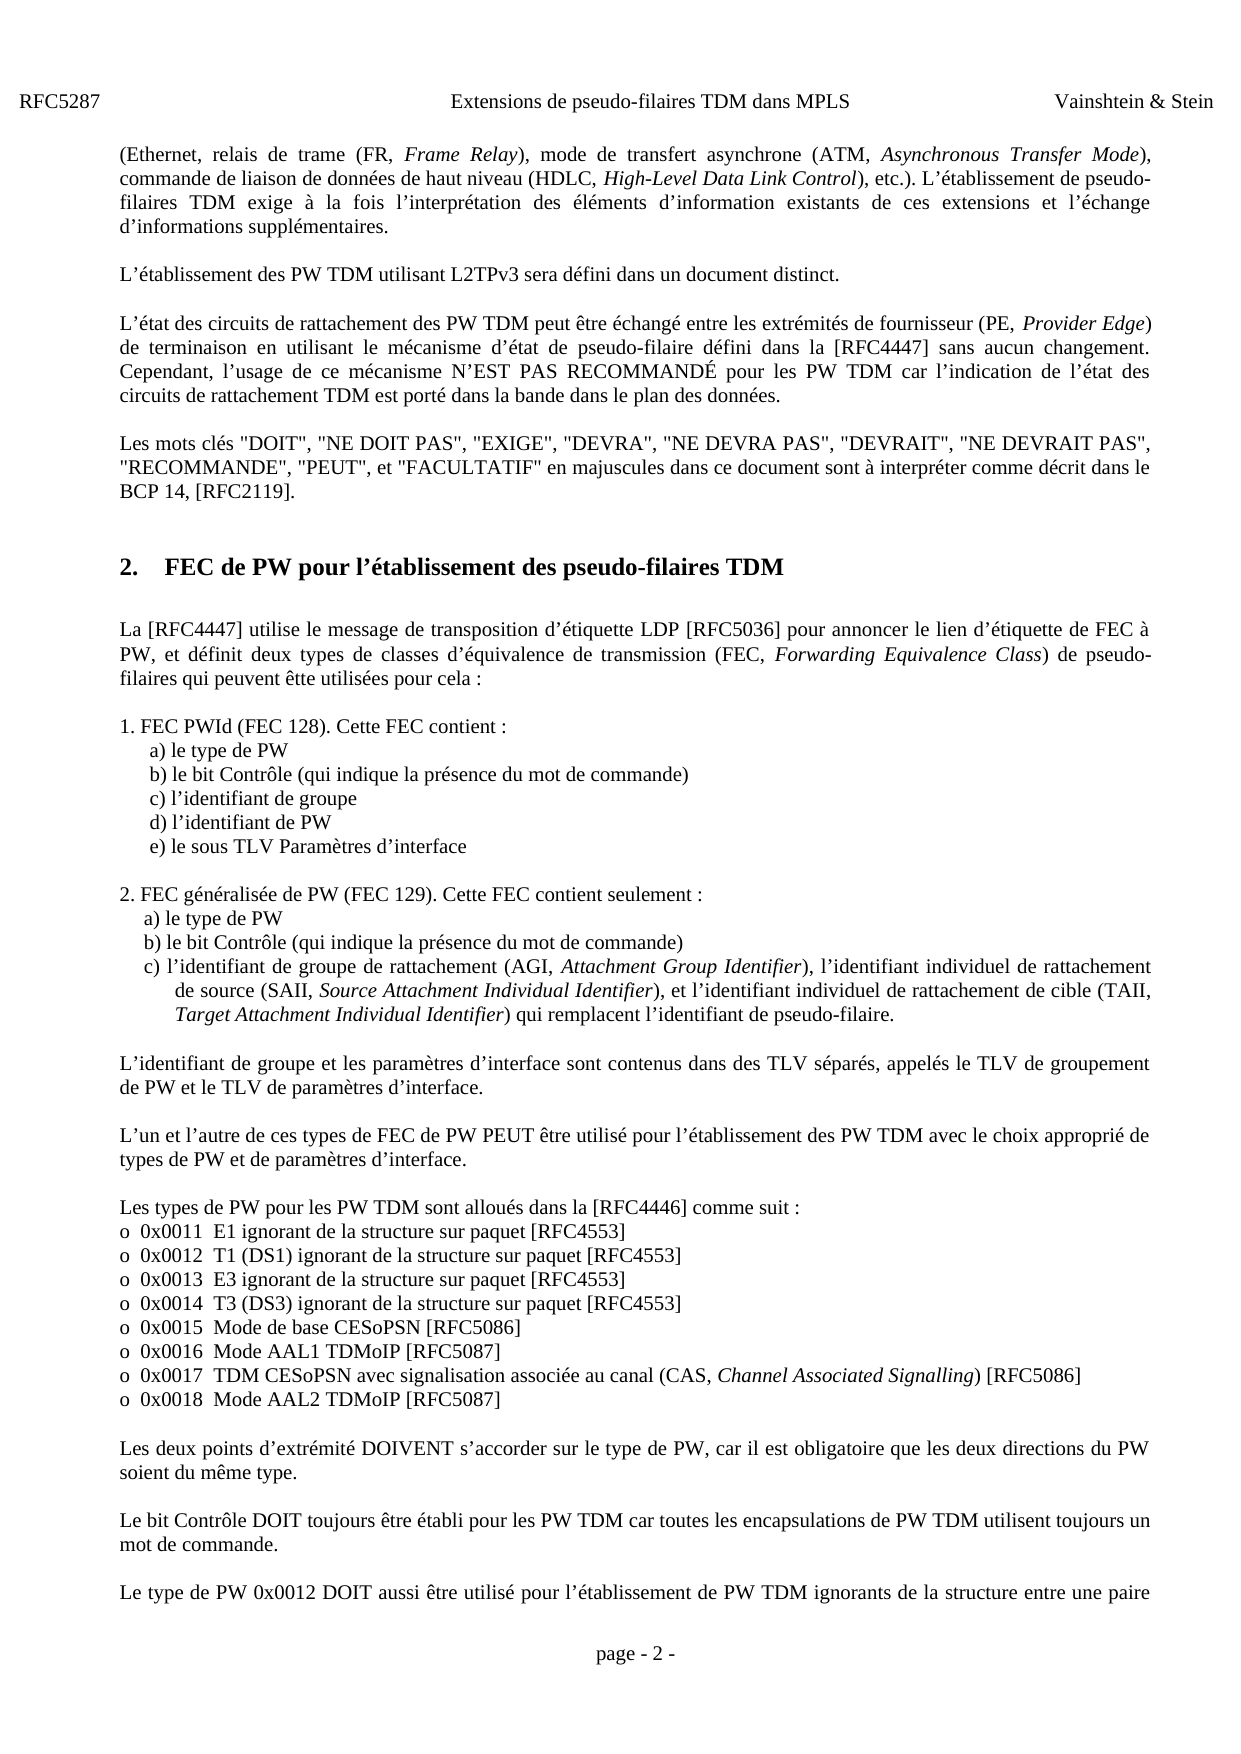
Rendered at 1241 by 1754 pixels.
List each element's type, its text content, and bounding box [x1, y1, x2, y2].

text (Ethernet, relais de trame (FR, Frame Relay), mode de transfert asynchrone (ATM, Asynchronous Transfer Mode), commande de liaison de données de haut niveau (HDLC, High-Level Data Link Control), etc.). L’établissement de pseudo-filaires TDM exige à la fois l’interprétation des éléments d’information existants de ces extensions et l’échange d’informations supplémentaires. [119, 142, 1152, 238]
text b) le bit Contrôle (qui indique la présence du mot de commande) [144, 930, 1152, 954]
text a) le type de PW [144, 906, 1152, 930]
text Les types de PW pour les PW TDM sont alloués dans la [RFC4446] comme suit : [119, 1195, 1152, 1219]
text Les mots clés "DOIT", "NE DOIT PAS", "EXIGE", "DEVRA", "NE DEVRA PAS", "DEVRAIT", "NE DEVRAIT PAS", "RECOMMANDE", "PEUT", et "FACULTATIF" en majuscules dans ce document sont à interpréter comme décrit dans le BCP 14, [RFC2119]. [119, 431, 1152, 503]
text o 0x0014 T3 (DS3) ignorant de la structure sur paquet [RFC4553] [119, 1291, 1152, 1315]
text o 0x0011 E1 ignorant de la structure sur paquet [RFC4553] [119, 1219, 1152, 1243]
text La [RFC4447] utilise le message de transposition d’étiquette LDP [RFC5036] pour annoncer le lien d’étiquette de FEC à PW, et définit deux types de classes d’équivalence de transmission (FEC, Forwarding Equivalence Class) de pseudo-filaires qui peuvent êtte utilisées pour cela : [119, 617, 1152, 689]
text L’identifiant de groupe et les paramètres d’interface sont contenus dans des TLV séparés, appelés le TLV de groupement de PW et le TLV de paramètres d’interface. [119, 1051, 1152, 1099]
text Le type de PW 0x0012 DOIT aussi être utilisé pour l’établissement de PW TDM ignorants de la structure entre une paire [119, 1580, 1152, 1604]
text 2. FEC généralisée de PW (FEC 129). Cette FEC contient seulement : [119, 882, 1152, 906]
text 1. FEC PWId (FEC 128). Cette FEC contient : [119, 714, 1152, 738]
text L’établissement des PW TDM utilisant L2TPv3 sera défini dans un document distinct. [119, 262, 1152, 286]
text b) le bit Contrôle (qui indique la présence du mot de commande) [149, 762, 1152, 786]
subtitle 2. FEC de PW pour l’établissement des pseudo-filaires TDM [119, 552, 1152, 581]
text c) l’identifiant de groupe de rattachement (AGI, Attachment Group Identifier), l’identifiant individuel de rattachement de source (SAII, Source Attachment Individual Identifier), et l’identifiant individuel de rattachement de cible (TAII, Target Attachment Individual Identifier) qui remplacent l’identifiant de pseudo-filaire. [144, 954, 1152, 1026]
text o 0x0015 Mode de base CESoPSN [RFC5086] [119, 1315, 1152, 1339]
text c) l’identifiant de groupe [149, 786, 1152, 810]
text L’un et l’autre de ces types de FEC de PW PEUT être utilisé pour l’établissement des PW TDM avec le choix approprié de types de PW et de paramètres d’interface. [119, 1123, 1152, 1171]
text o 0x0018 Mode AAL2 TDMoIP [RFC5087] [119, 1387, 1152, 1411]
text a) le type de PW [149, 738, 1152, 762]
text o 0x0016 Mode AAL1 TDMoIP [RFC5087] [119, 1339, 1152, 1363]
text d) l’identifiant de PW [149, 810, 1152, 834]
text o 0x0017 TDM CESoPSN avec signalisation associée au canal (CAS, Channel Associated Signalling) [RFC5086] [119, 1363, 1152, 1387]
text e) le sous TLV Paramètres d’interface [149, 834, 1152, 858]
text L’état des circuits de rattachement des PW TDM peut être échangé entre les extrémités de fournisseur (PE, Provider Edge) de terminaison en utilisant le mécanisme d’état de pseudo-filaire défini dans la [RFC4447] sans aucun changement. Cependant, l’usage de ce mécanisme N’EST PAS RECOMMANDÉ pour les PW TDM car l’indication de l’état des circuits de rattachement TDM est porté dans la bande dans le plan des données. [119, 311, 1152, 407]
text o 0x0012 T1 (DS1) ignorant de la structure sur paquet [RFC4553] [119, 1243, 1152, 1267]
text Le bit Contrôle DOIT toujours être établi pour les PW TDM car toutes les encapsulations de PW TDM utilisent toujours un mot de commande. [119, 1508, 1152, 1556]
text Les deux points d’extrémité DOIVENT s’accorder sur le type de PW, car il est obligatoire que les deux directions du PW soient du même type. [119, 1436, 1152, 1484]
text o 0x0013 E3 ignorant de la structure sur paquet [RFC4553] [119, 1267, 1152, 1291]
